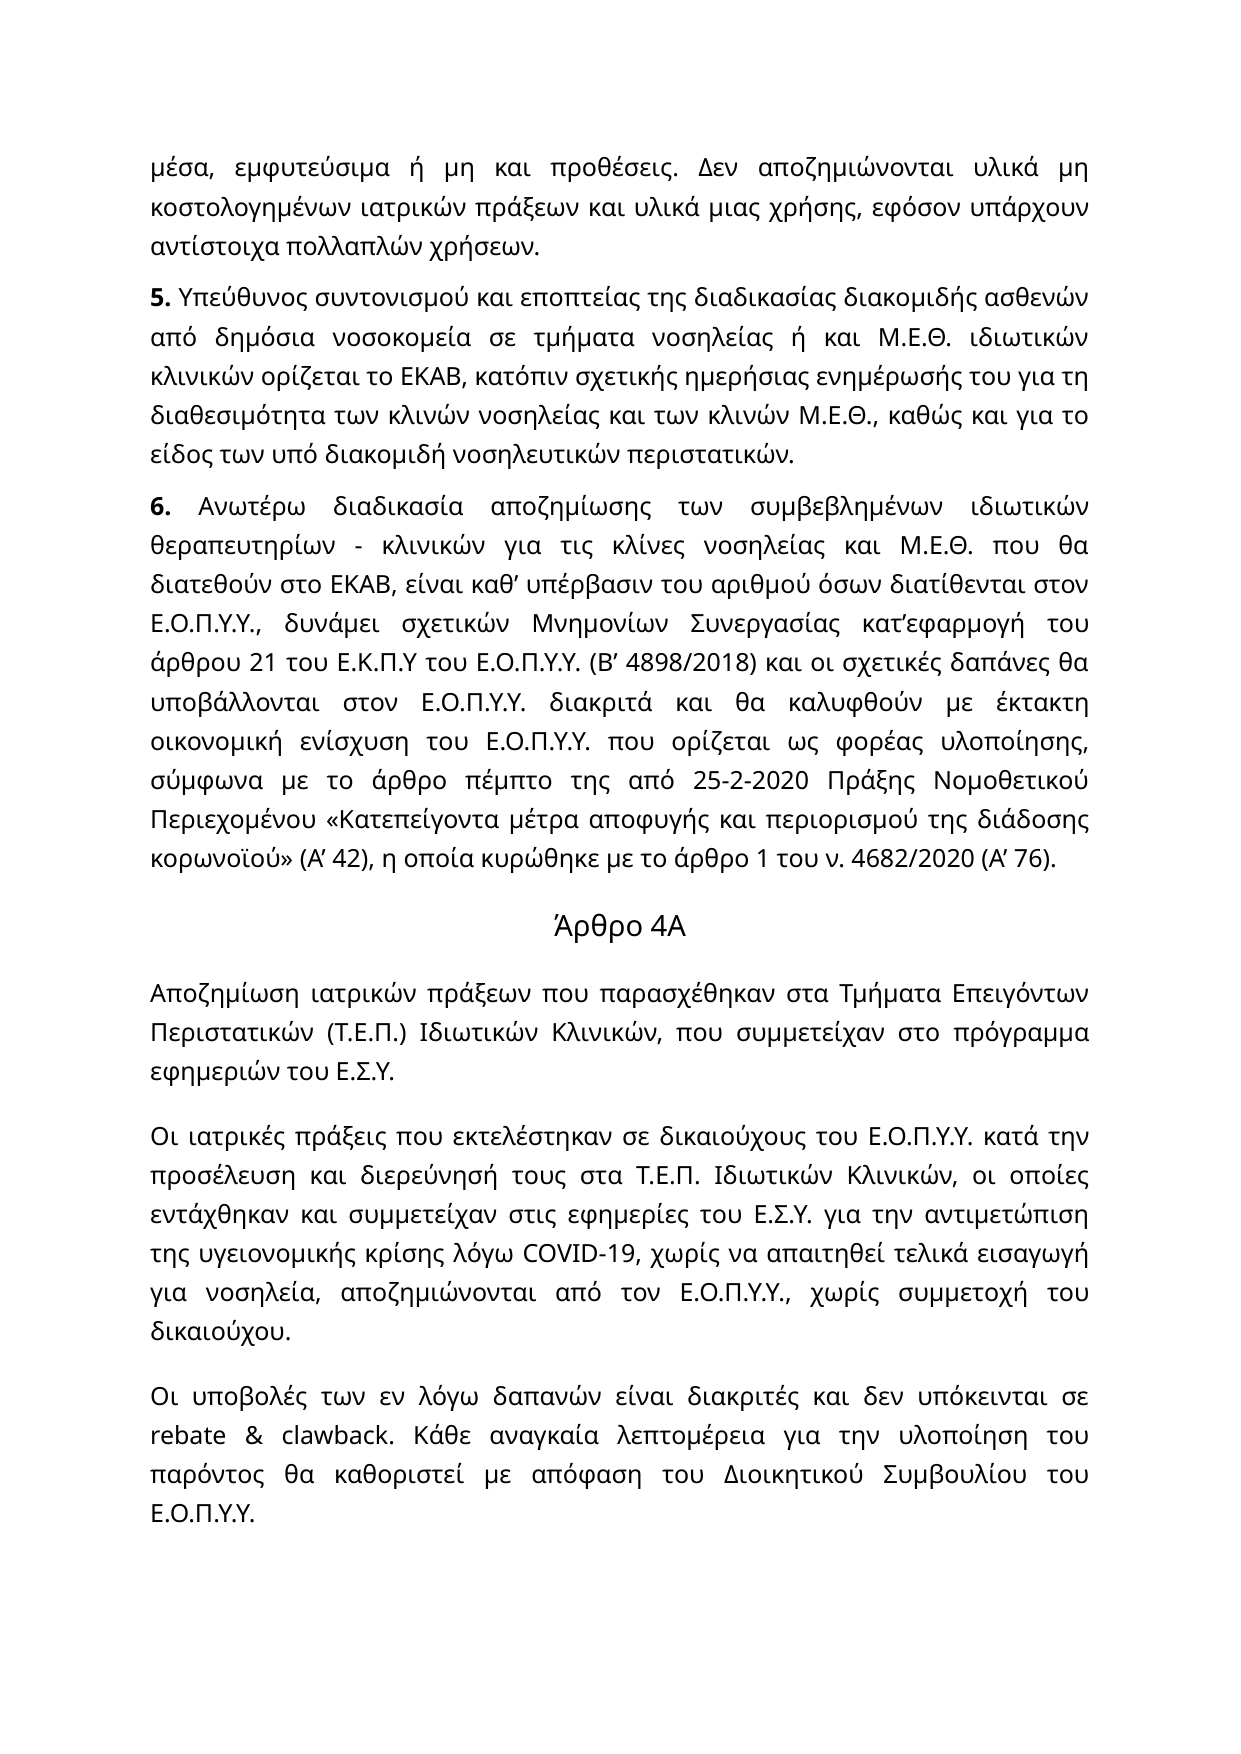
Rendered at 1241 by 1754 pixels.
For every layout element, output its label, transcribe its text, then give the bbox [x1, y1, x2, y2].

text Αποζημίωση ιατρικών πράξεων που παρασχέθηκαν στα Τμήματα Επειγόντων Περιστατικών (Τ.Ε.Π.) Ιδιωτικών Κλινικών, που συμμετείχαν στο πρόγραμμα εφημεριών του Ε.Σ.Υ. [150, 976, 1090, 1088]
text μέσα, εμφυτεύσιμα ή μη και προθέσεις. Δεν αποζημιώνονται υλικά μη κοστολογημένων ιατρικών πράξεων και υλικά μιας χρήσης, εφόσον υπάρχουν αντίστοιχα πολλαπλών χρήσεων. [150, 150, 1090, 262]
text 6. Ανωτέρω διαδικασία αποζημίωσης των συμβεβλημένων ιδιωτικών θεραπευτηρίων - κλινικών για τις κλίνες νοσηλείας και Μ.Ε.Θ. που θα διατεθούν στο ΕΚΑΒ, είναι καθ’ υπέρβασιν του αριθμού όσων διατίθενται στον Ε.Ο.Π.Υ.Υ., δυνάμει σχετικών Μνημονίων Συνεργασίας κατ’εφαρμογή του άρθρου 21 του Ε.Κ.Π.Υ του Ε.Ο.Π.Υ.Υ. (Β’ 4898/2018) και οι σχετικές δαπάνες θα υποβάλλονται στον Ε.Ο.Π.Υ.Υ. διακριτά και θα καλυφθούν με έκτακτη οικονομική ενίσχυση του Ε.Ο.Π.Υ.Υ. που ορίζεται ως φορέας υλοποίησης, σύμφωνα με το άρθρο πέμπτο της από 25-2-2020 Πράξης Νομοθετικού Περιεχομένου «Κατεπείγοντα μέτρα αποφυγής και περιορισμού της διάδοσης κορωνοϊού» (Α’ 42), η οποία κυρώθηκε με το άρθρο 1 του ν. 4682/2020 (Α’ 76). [150, 488, 1090, 875]
text 5. Υπεύθυνος συντονισμού και εποπτείας της διαδικασίας διακομιδής ασθενών από δημόσια νοσοκομεία σε τμήματα νοσηλείας ή και Μ.Ε.Θ. ιδιωτικών κλινικών ορίζεται το ΕΚΑΒ, κατόπιν σχετικής ημερήσιας ενημέρωσής του για τη διαθεσιμότητα των κλινών νοσηλείας και των κλινών Μ.Ε.Θ., καθώς και για το είδος των υπό διακομιδή νοσηλευτικών περιστατικών. [150, 280, 1090, 471]
text Οι ιατρικές πράξεις που εκτελέστηκαν σε δικαιούχους του Ε.Ο.Π.Υ.Υ. κατά την προσέλευση και διερεύνησή τους στα Τ.Ε.Π. Ιδιωτικών Κλινικών, οι οποίες εντάχθηκαν και συμμετείχαν στις εφημερίες του Ε.Σ.Υ. για την αντιμετώπιση της υγειονομικής κρίσης λόγω COVID-19, χωρίς να απαιτηθεί τελικά εισαγωγή για νοσηλεία, αποζημιώνονται από τον Ε.Ο.Π.Υ.Υ., χωρίς συμμετοχή του δικαιούχου. [150, 1118, 1090, 1348]
text Οι υποβολές των εν λόγω δαπανών είναι διακριτές και δεν υπόκεινται σε rebate & clawback. Κάθε αναγκαία λεπτομέρεια για την υλοποίηση του παρόντος θα καθοριστεί με απόφαση του Διοικητικού Συμβουλίου του Ε.Ο.Π.Υ.Υ. [150, 1378, 1090, 1530]
subtitle Άρθρο 4Α [150, 905, 1090, 945]
